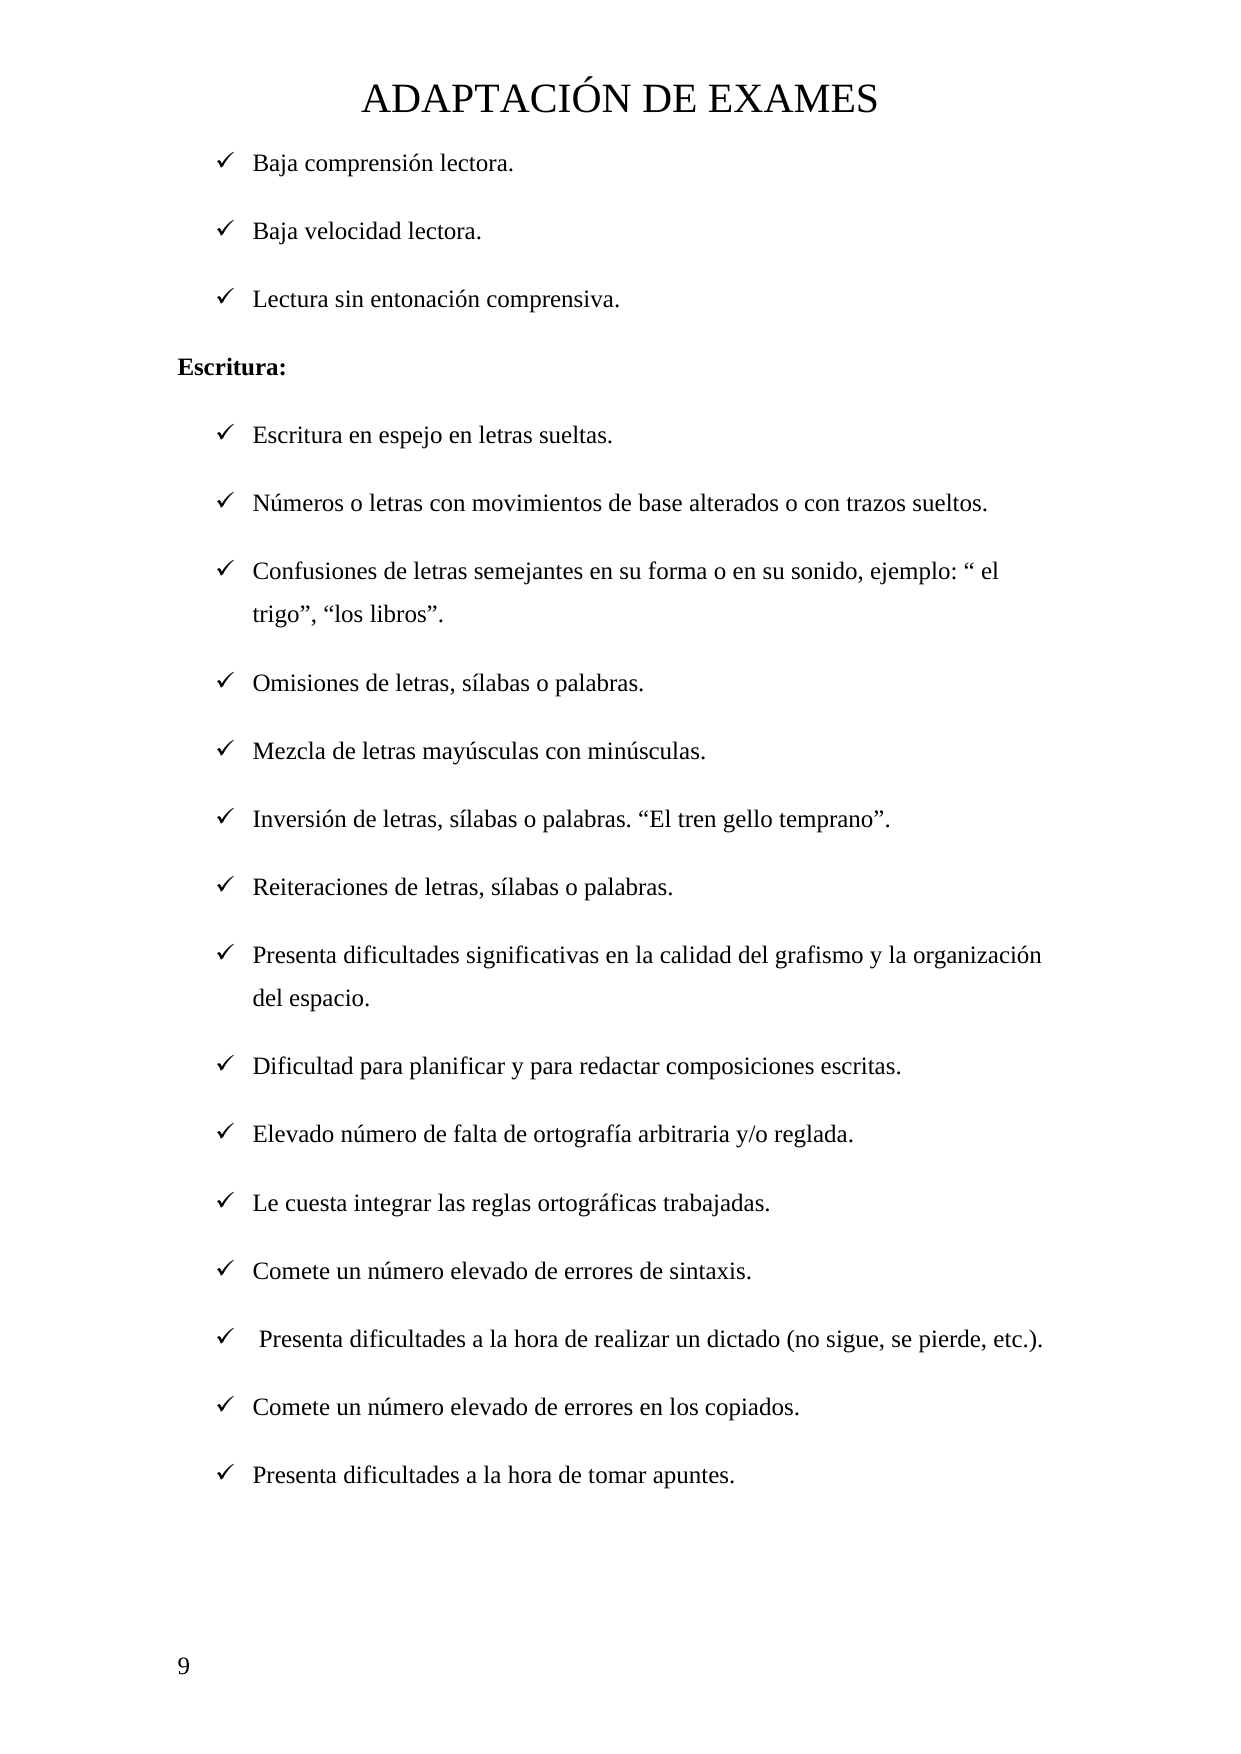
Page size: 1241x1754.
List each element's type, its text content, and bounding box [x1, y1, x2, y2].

list Mezcla de letras mayúsculas con minúsculas. [215, 736, 1063, 764]
text Escritura: [177, 352, 1063, 381]
list Comete un número elevado de errores en los copiados. [215, 1392, 1063, 1421]
list Presenta dificultades a la hora de tomar apuntes. [215, 1460, 1063, 1489]
list Números o letras con movimientos de base alterados o con trazos sueltos. [215, 488, 1063, 517]
list Baja velocidad lectora. [215, 216, 1063, 244]
list Omisiones de letras, sílabas o palabras. [215, 668, 1063, 696]
list Presenta dificultades significativas en la calidad del grafismo y la organización del espacio. [215, 940, 1063, 1012]
list Dificultad para planificar y para redactar composiciones escritas. [215, 1051, 1063, 1080]
list Baja comprensión lectora. [215, 148, 1063, 176]
list Inversión de letras, sílabas o palabras. “El tren gello temprano”. [215, 804, 1063, 833]
list Confusiones de letras semejantes en su forma o en su sonido, ejemplo: “ el trigo”, “los libros”. [215, 556, 1063, 628]
list Escritura en espejo en letras sueltas. [215, 420, 1063, 449]
list Reiteraciones de letras, sílabas o palabras. [215, 872, 1063, 901]
list Lectura sin entonación comprensiva. [215, 284, 1063, 313]
list Elevado número de falta de ortografía arbitraria y/o reglada. [215, 1119, 1063, 1148]
list Presenta dificultades a la hora de realizar un dictado (no sigue, se pierde, etc.). [215, 1324, 1063, 1353]
list Le cuesta integrar las reglas ortográficas trabajadas. [215, 1188, 1063, 1216]
list Comete un número elevado de errores de sintaxis. [215, 1256, 1063, 1284]
